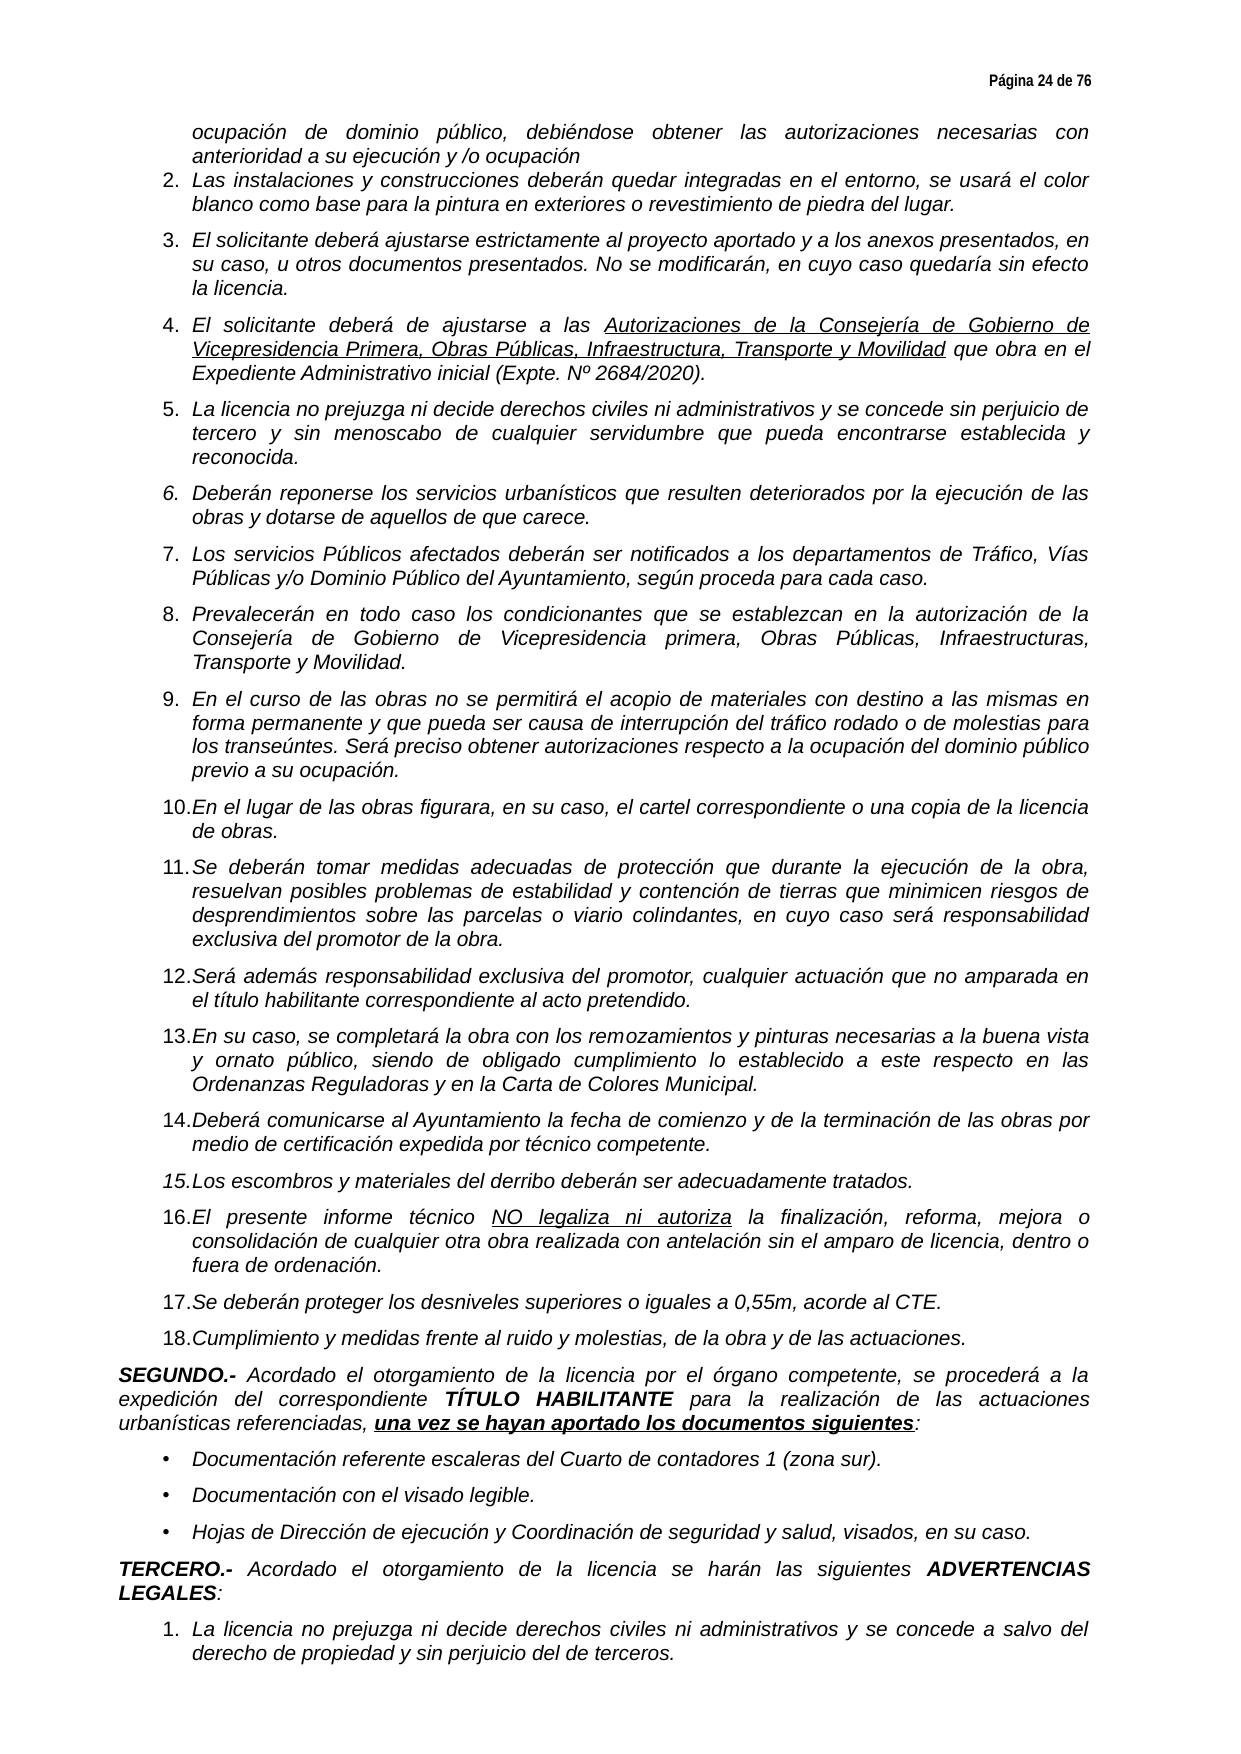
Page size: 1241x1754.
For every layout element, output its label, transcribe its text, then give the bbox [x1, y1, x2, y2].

list Los escombros y materiales del derribo deberán ser adecuadamente tratados. [162, 1169, 1092, 1193]
text TERCERO.- Acordado el otorgamiento de la licencia se harán las siguientes ADVERTENCIAS LEGALES: [118, 1556, 1092, 1604]
list ocupación de dominio público, debiéndose obtener las autorizaciones necesarias con anterioridad a su ejecución y /o ocupación [162, 120, 1092, 168]
list Documentación referente escaleras del Cuarto de contadores 1 (zona sur). [162, 1447, 1092, 1471]
list En su caso, se completará la obra con los remozamientos y pinturas necesarias a la buena vista y ornato público, siendo de obligado cumplimiento lo establecido a este respecto en las Ordenanzas Reguladoras y en la Carta de Colores Municipal. [162, 1024, 1092, 1096]
list Será además responsabilidad exclusiva del promotor, cualquier actuación que no amparada en el título habilitante correspondiente al acto pretendido. [162, 963, 1092, 1011]
text SEGUNDO.- Acordado el otorgamiento de la licencia por el órgano competente, se procederá a la expedición del correspondiente TÍTULO HABILITANTE para la realización de las actuaciones urbanísticas referenciadas, una vez se hayan aportado los documentos siguientes: [118, 1362, 1092, 1434]
list Prevalecerán en todo caso los condicionantes que se establezcan en la autorización de la Consejería de Gobierno de Vicepresidencia primera, Obras Públicas, Infraestructuras, Transporte y Movilidad. [162, 602, 1092, 674]
list El solicitante deberá de ajustarse a las Autorizaciones de la Consejería de Gobierno de Vicepresidencia Primera, Obras Públicas, Infraestructura, Transporte y Movilidad que obra en el Expediente Administrativo inicial (Expte. Nº 2684/2020). [162, 312, 1092, 384]
list Cumplimiento y medidas frente al ruido y molestias, de la obra y de las actuaciones. [162, 1326, 1092, 1350]
list El presente informe técnico NO legaliza ni autoriza la finalización, reforma, mejora o consolidación de cualquier otra obra realizada con antelación sin el amparo de licencia, dentro o fuera de ordenación. [162, 1205, 1092, 1277]
list Hojas de Dirección de ejecución y Coordinación de seguridad y salud, visados, en su caso. [162, 1520, 1092, 1544]
list Se deberán proteger los desniveles superiores o iguales a 0,55m, acorde al CTE. [162, 1289, 1092, 1313]
list Los servicios Públicos afectados deberán ser notificados a los departamentos de Tráfico, Vías Públicas y/o Dominio Público del Ayuntamiento, según proceda para cada caso. [162, 542, 1092, 589]
list El solicitante deberá ajustarse estrictamente al proyecto aportado y a los anexos presentados, en su caso, u otros documentos presentados. No se modificarán, en cuyo caso quedaría sin efecto la licencia. [162, 228, 1092, 300]
list En el lugar de las obras figurara, en su caso, el cartel correspondiente o una copia de la licencia de obras. [162, 795, 1092, 843]
list En el curso de las obras no se permitirá el acopio de materiales con destino a las mismas en forma permanente y que pueda ser causa de interrupción del tráfico rodado o de molestias para los transeúntes. Será preciso obtener autorizaciones respecto a la ocupación del dominio público previo a su ocupación. [162, 686, 1092, 782]
list La licencia no prejuzga ni decide derechos civiles ni administrativos y se concede a salvo del derecho de propiedad y sin perjuicio del de terceros. [162, 1617, 1092, 1665]
list Deberá comunicarse al Ayuntamiento la fecha de comienzo y de la terminación de las obras por medio de certificación expedida por técnico competente. [162, 1108, 1092, 1156]
list Se deberán tomar medidas adecuadas de protección que durante la ejecución de la obra, resuelvan posibles problemas de estabilidad y contención de tierras que minimicen riesgos de desprendimientos sobre las parcelas o viario colindantes, en cuyo caso será responsabilidad exclusiva del promotor de la obra. [162, 855, 1092, 951]
list Deberán reponerse los servicios urbanísticos que resulten deteriorados por la ejecución de las obras y dotarse de aquellos de que carece. [162, 481, 1092, 529]
list La licencia no prejuzga ni decide derechos civiles ni administrativos y se concede sin perjuicio de tercero y sin menoscabo de cualquier servidumbre que pueda encontrarse establecida y reconocida. [162, 397, 1092, 469]
list Documentación con el visado legible. [162, 1483, 1092, 1507]
list Las instalaciones y construcciones deberán quedar integradas en el entorno, se usará el color blanco como base para la pintura en exteriores o revestimiento de piedra del lugar. [162, 168, 1092, 216]
